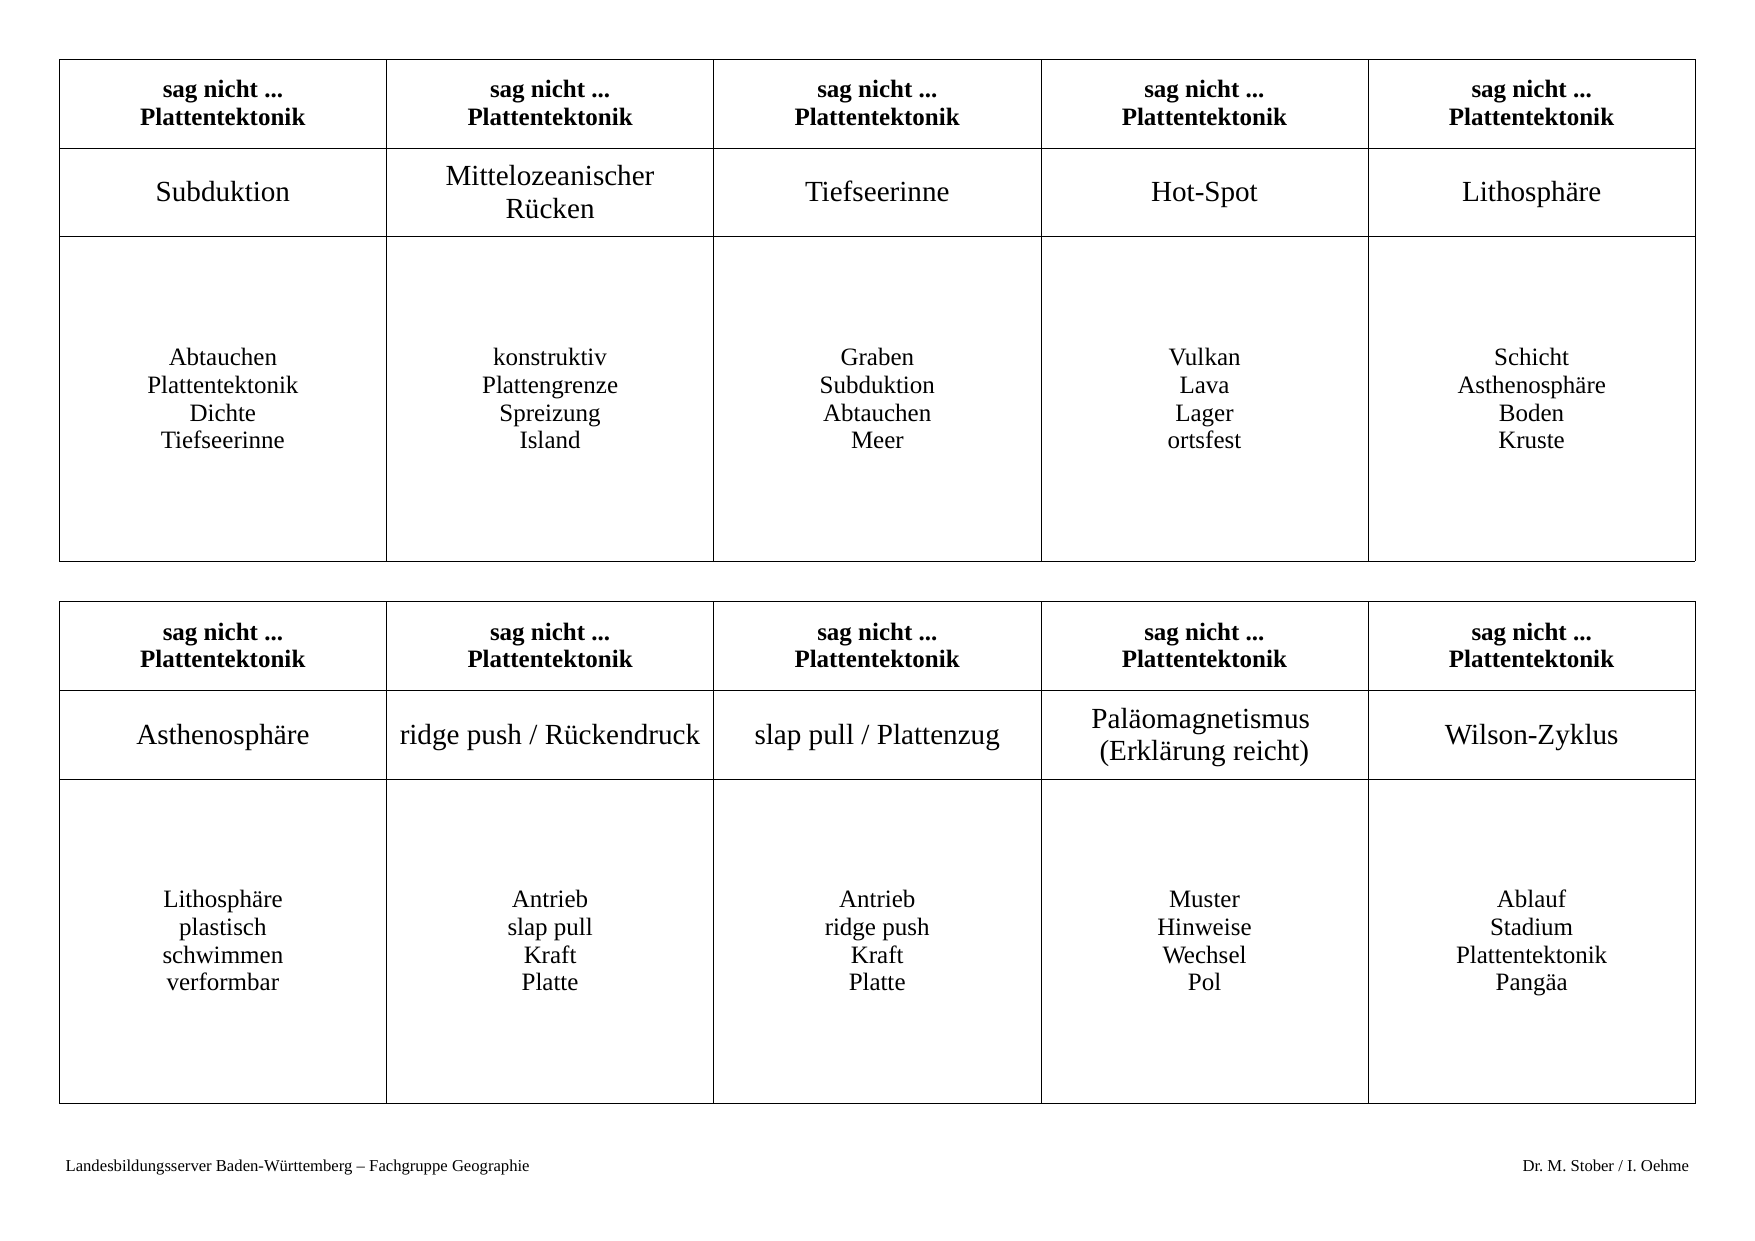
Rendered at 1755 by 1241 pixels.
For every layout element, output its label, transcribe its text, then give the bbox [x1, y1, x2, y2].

table_cell Lithosphäre plastisch schwimmen verformbar [60, 780, 386, 1103]
table_header sag nicht ... Plattentektonik [1369, 602, 1695, 690]
table_cell Mittelozeanischer Rücken [387, 149, 713, 236]
table_cell Vulkan Lava Lager ortsfest [1042, 237, 1368, 561]
table_cell Paläomagnetismus (Erklärung reicht) [1042, 691, 1368, 778]
table_cell slap pull / Plattenzug [714, 691, 1041, 778]
table_cell Tiefseerinne [714, 149, 1041, 236]
table_header sag nicht ... Plattentektonik [1042, 60, 1368, 148]
table_cell Subduktion [60, 149, 386, 236]
table_cell Graben Subduktion Abtauchen Meer [714, 237, 1041, 561]
table_header sag nicht ... Plattentektonik [714, 60, 1041, 148]
table_cell Antrieb ridge push Kraft Platte [714, 780, 1041, 1103]
table_header sag nicht ... Plattentektonik [714, 602, 1041, 690]
table_header sag nicht ... Plattentektonik [1369, 60, 1695, 148]
table_cell Ablauf Stadium Plattentektonik Pangäa [1369, 780, 1695, 1103]
table_cell ridge push / Rückendruck [387, 691, 713, 778]
table_cell Asthenosphäre [60, 691, 386, 778]
table_cell Wilson-Zyklus [1369, 691, 1695, 778]
table_cell Lithosphäre [1369, 149, 1695, 236]
table_header sag nicht ... Plattentektonik [60, 602, 386, 690]
table_header sag nicht ... Plattentektonik [60, 60, 386, 148]
table_cell Hot-Spot [1042, 149, 1368, 236]
table_header sag nicht ... Plattentektonik [387, 60, 713, 148]
table_cell Schicht Asthenosphäre Boden Kruste [1369, 237, 1695, 561]
table_cell Abtauchen Plattentektonik Dichte Tiefseerinne [60, 237, 386, 561]
table_header sag nicht ... Plattentektonik [1042, 602, 1368, 690]
table_header sag nicht ... Plattentektonik [387, 602, 713, 690]
table_cell konstruktiv Plattengrenze Spreizung Island [387, 237, 713, 561]
table_cell Antrieb slap pull Kraft Platte [387, 780, 713, 1103]
table_cell Muster Hinweise Wechsel Pol [1042, 780, 1368, 1103]
